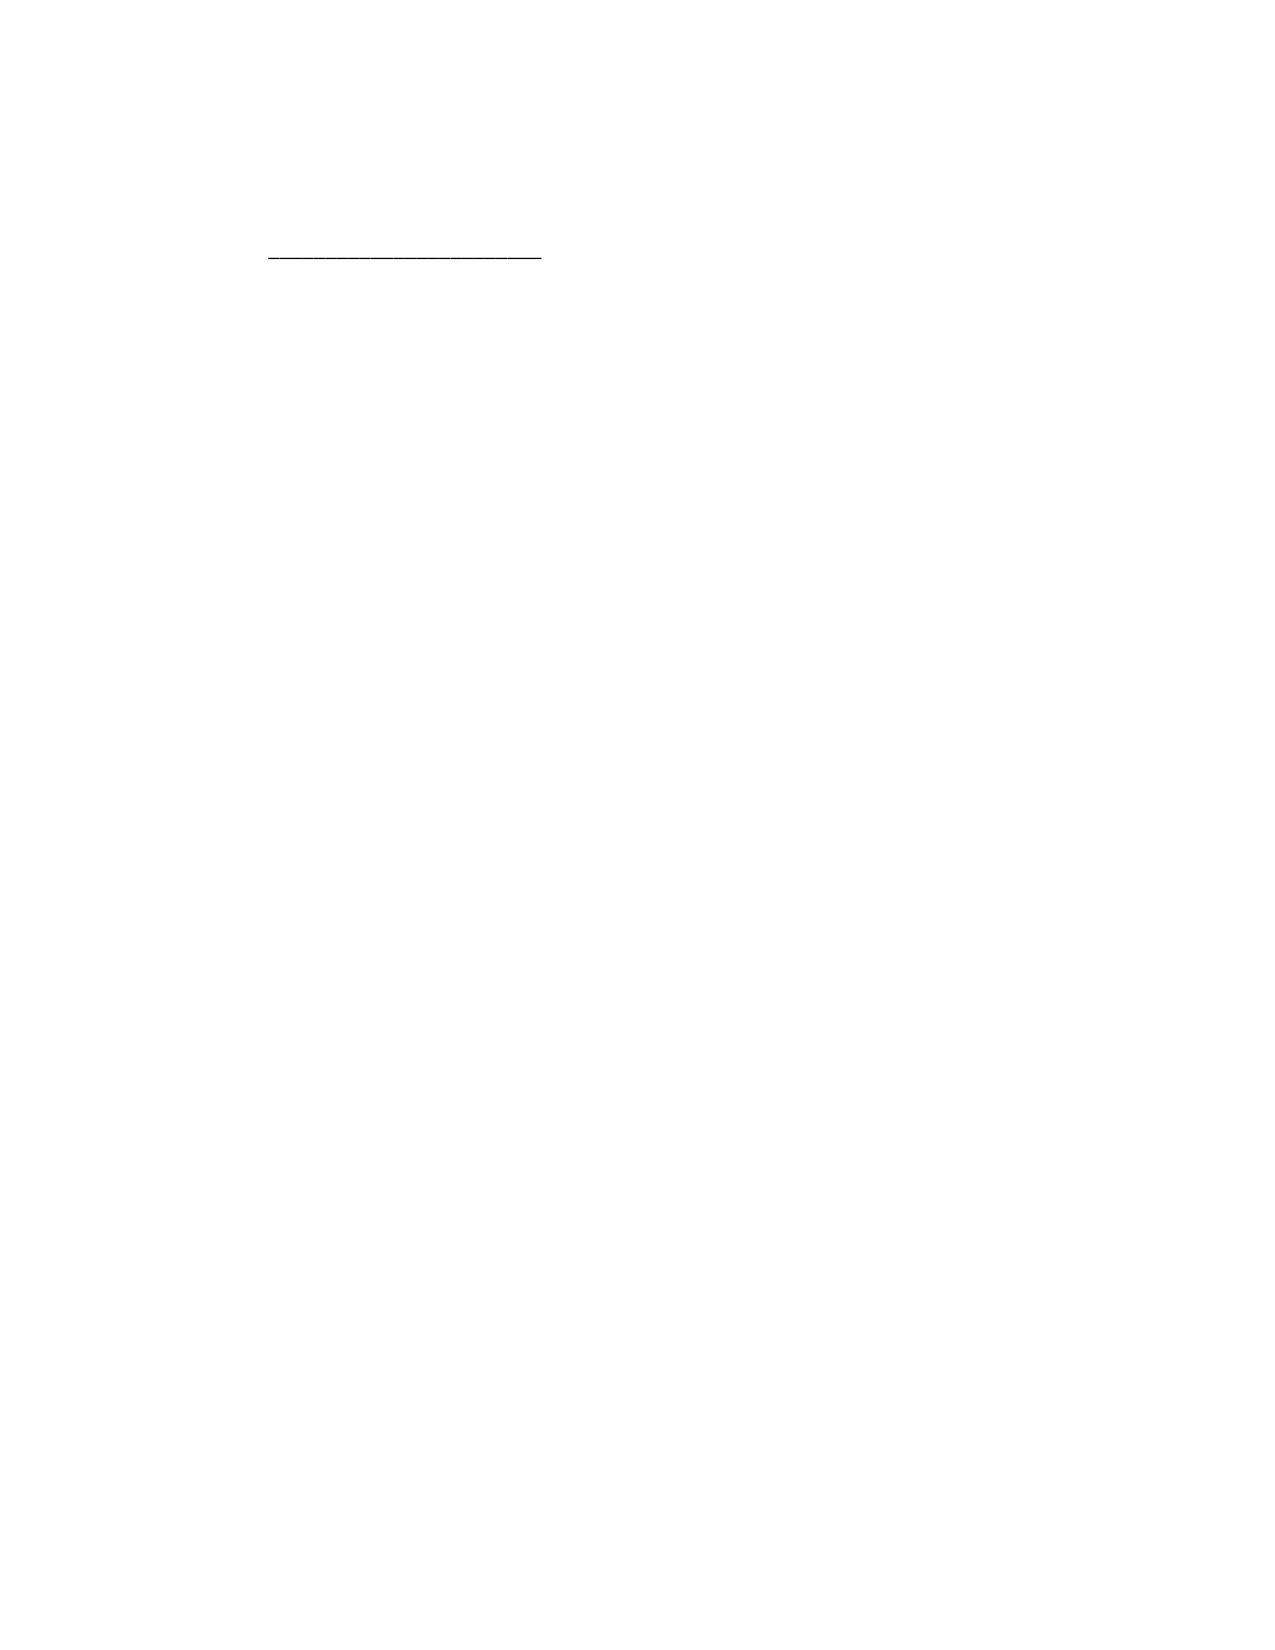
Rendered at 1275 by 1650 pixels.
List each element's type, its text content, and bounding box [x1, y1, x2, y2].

text ________________________ [150, 206, 1125, 262]
